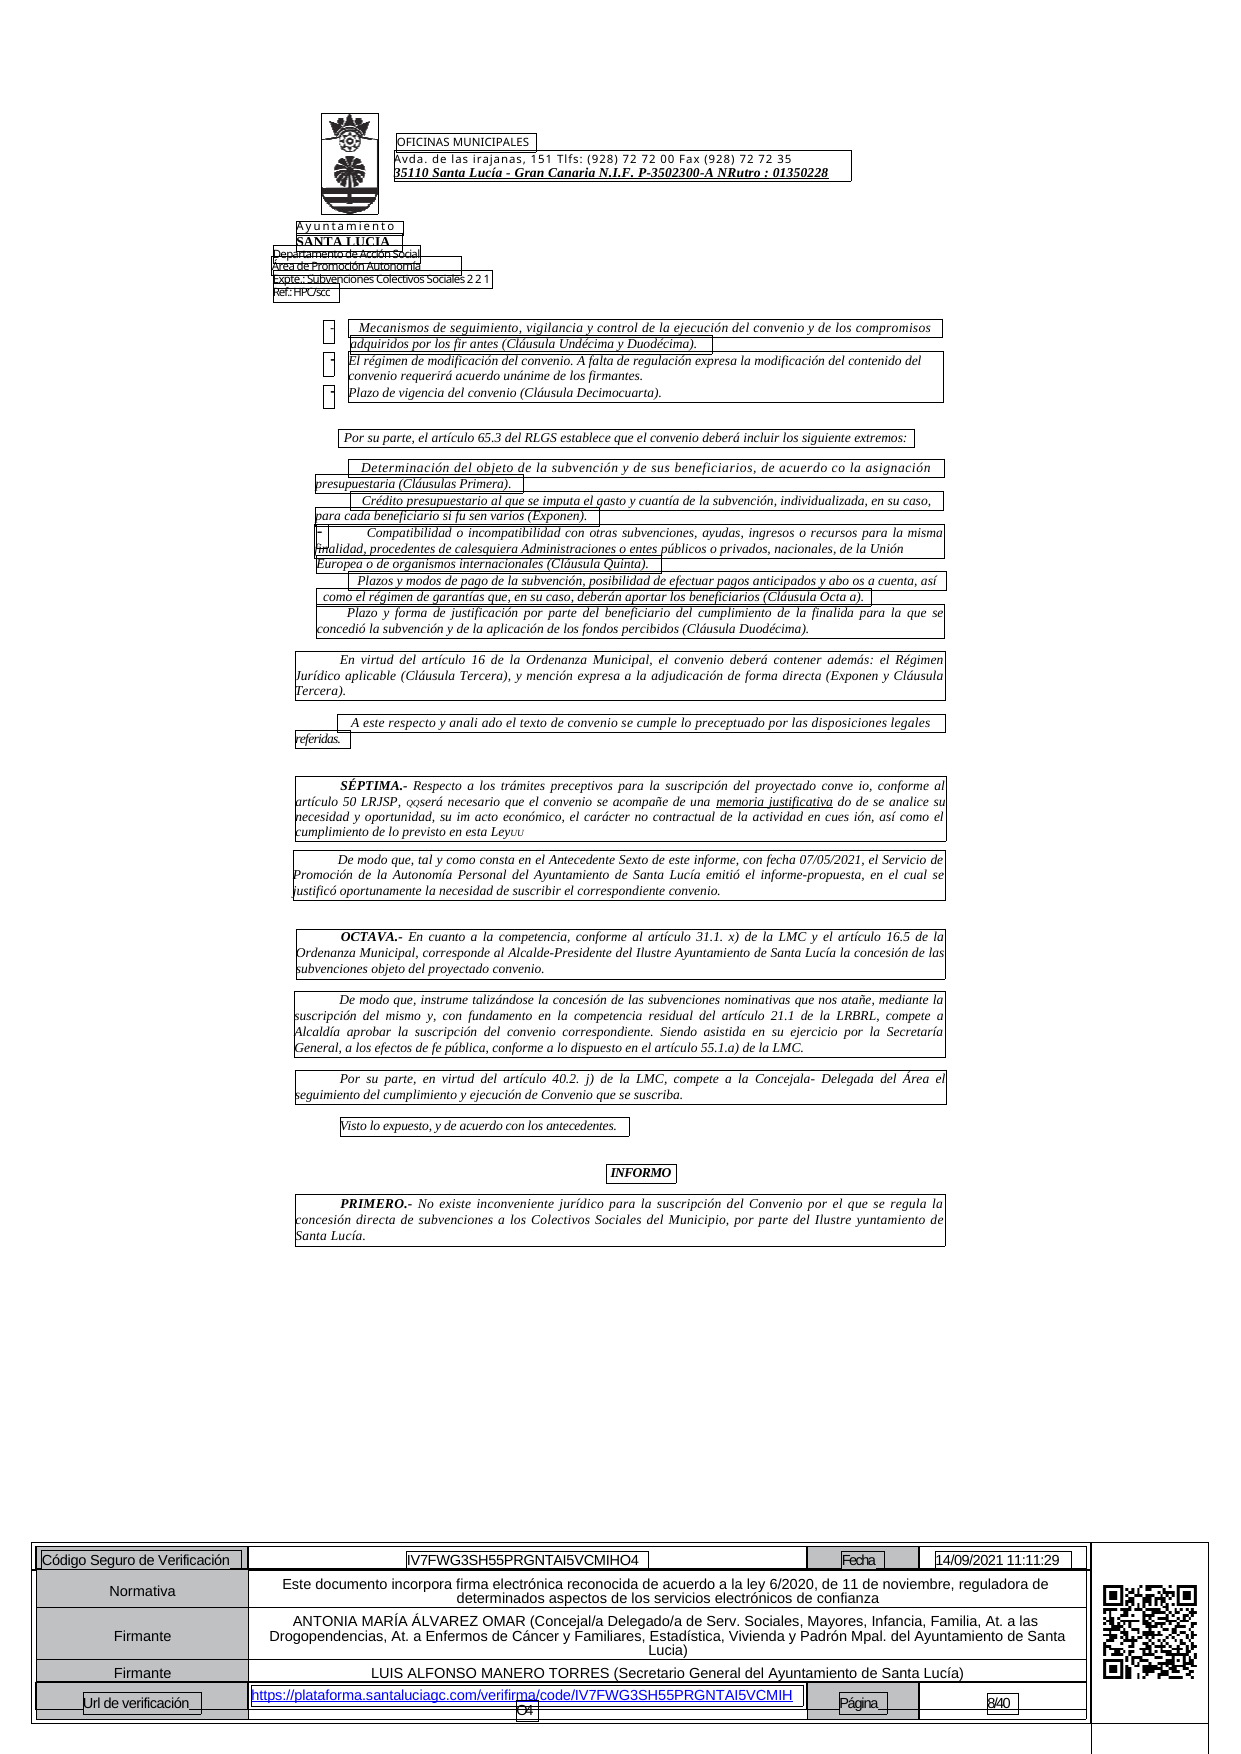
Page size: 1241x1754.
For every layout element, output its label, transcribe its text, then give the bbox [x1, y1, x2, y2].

table_header Este documento incorpora firma electrónica reconocida de acuerdo a la ley 6/2020, de 11 de noviembre, reguladora de determinados aspectos de los servicios electrónicos de confianza [249, 1570, 1086, 1607]
text Avda. de las irajanas, 151 Tlfs: (928) 72 72 00 Fax (928) 72 72 35 [395, 153, 851, 167]
text referidas. [296, 731, 350, 746]
text Ayuntamiento [297, 222, 403, 233]
text Por su parte, en virtud del artículo 40.2. j) de la LMC, compete a la Concejala- Delegada del Área el seguimiento del cumplimiento y ejecución de Convenio que se suscriba. [296, 1071, 946, 1102]
text En virtud del artículo 16 de la Ordenanza Municipal, el convenio deberá contener además: el Régimen Jurídico aplicable (Cláusula Tercera), y mención expresa a la adjudicación de forma directa (Exponen y Cláusula Tercera). [296, 652, 945, 699]
text Página [840, 1695, 887, 1711]
text OCTAVA.- En cuanto a la competencia, conforme al artículo 31.1. x) de la LMC y el artículo 16.5 de la Ordenanza Municipal, corresponde al Alcalde-Presidente del Ilustre Ayuntamiento de Santa Lucía la concesión de las subvenciones objeto del proyectado convenio. [297, 930, 945, 977]
text De modo que, instrume talizándose la concesión de las subvenciones nominativas que nos atañe, mediante la suscripción del mismo y, con fundamento en la competencia residual del artículo 21.1 de la LRBRL, compete a Alcaldía aprobar la suscripción del convenio correspondiente. Siendo asistida en su ejercicio por la Secretaría General, a los efectos de fe pública, conforme a lo dispuesto en el artículo 55.1.a) de la LMC. [295, 992, 945, 1055]
text Área de Promoción Autonomía Personal [272, 259, 461, 270]
text Compatibilidad o incompatibilidad con otras subvenciones, ayudas, ingresos o recursos para la misma finalidad, procedentes de calesquiera Administraciones o entes públicos o privados, nacionales, de la Unión [315, 525, 944, 556]
text OFICINAS MUNICIPALES [397, 136, 536, 149]
text 14/09/2021 11:11:29 [936, 1553, 1071, 1569]
text Visto lo expuesto, y de acuerdo con los antecedentes. [341, 1118, 629, 1134]
text El régimen de modificación del convenio. A falta de regulación expresa la modificación del contenido del [349, 352, 943, 368]
text Plazo de vigencia del convenio (Cláusula Decimocuarta). [349, 385, 943, 401]
text De modo que, tal y como consta en el Antecedente Sexto de este informe, con fecha 07/05/2021, el Servicio de Promoción de la Autonomía Personal del Ayuntamiento de Santa Lucía emitió el informe-propuesta, en el cual se justificó oportunamente la necesidad de suscribir el correspondiente convenio. [294, 852, 945, 898]
text Ref.: HPC/scc [274, 286, 339, 299]
text Url de verificación [84, 1695, 201, 1711]
text PRIMERO.- No existe inconveniente jurídico para la suscripción del Convenio por el que se regula la concesión directa de subvenciones a los Colectivos Sociales del Municipio, por parte del Ilustre yuntamiento de Santa Lucía. [296, 1196, 945, 1244]
text convenio requerirá acuerdo unánime de los firmantes. [349, 368, 943, 384]
text - [317, 525, 328, 540]
table_cell Firmante [37, 1660, 248, 1681]
text Europea o de organismos internacionales (Cláusula Quinta). [317, 556, 661, 572]
text Crédito presupuestario al que se imputa el gasto y cuantía de la subvención, individualizada, en su caso, [351, 492, 943, 508]
table_cell ANTONIA MARÍA ÁLVAREZ OMAR (Concejal/a Delegado/a de Serv. Sociales, Mayores, Infancia, Familia, At. a las Drogopendencias, At. a Enfermos de Cáncer y Familiares, Estadística, Vivienda y Padrón Mpal. del Ayuntamiento de Santa Lucia) [249, 1608, 1086, 1659]
text O4 [517, 1703, 538, 1719]
picture [1092, 1543, 1208, 1754]
text Fecha [842, 1553, 884, 1569]
text A este respecto y anali ado el texto de convenio se cumple lo preceptuado por las disposiciones legales [338, 715, 945, 731]
table_cell LUIS ALFONSO MANERO TORRES (Secretario General del Ayuntamiento de Santa Lucía) [249, 1660, 1086, 1681]
text Expte.: Subvenciones Colectivos Sociales 2 2 1 [274, 273, 492, 286]
text SANTA LUCIA [297, 234, 402, 245]
text Mecanismos de seguimiento, vigilancia y control de la ejecución del convenio y de los compromisos [349, 320, 942, 336]
text adquiridos por los fir antes (Cláusula Undécima y Duodécima). [351, 336, 712, 351]
picture [322, 114, 378, 214]
text IV7FWG3SH55PRGNTAI5VCMIHO4 [407, 1553, 648, 1569]
text 8/40 [988, 1695, 1018, 1711]
text Determinación del objeto de la subvención y de sus beneficiarios, de acuerdo co la asignación [349, 460, 944, 476]
text https://plataforma.santaluciagc.com/verifirma/code/IV7FWG3SH55PRGNTAI5VCMIH [252, 1688, 803, 1704]
text Por su parte, el artículo 65.3 del RLGS establece que el convenio deberá incluir los siguiente extremos: [339, 430, 914, 446]
text 35110 Santa Lucía - Gran Canaria N.I.F. P-3502300-A NRutro : 01350228 [395, 167, 851, 180]
text para cada beneficiario si fu sen varios (Exponen). [316, 508, 599, 524]
text como el régimen de garantías que, en su caso, deberán aportar los beneficiarios (Cláusula Octa a). [317, 589, 871, 604]
text presupuestaria (Cláusulas Primera). [316, 475, 523, 491]
text SÉPTIMA.- Respecto a los trámites preceptivos para la suscripción del proyectado conve io, conforme al artículo 50 LRJSP, QQserá necesario que el convenio se acompañe de una memoria justificativa do de se analice su necesidad y oportunidad, su im acto económico, el carácter no contractual de la actividad en cues ión, así como el cumplimiento de lo previsto en esta LeyUU [296, 778, 946, 840]
table_cell Firmante [37, 1608, 248, 1659]
text Plazos y modos de pago de la subvención, posibilidad de efectuar pagos anticipados y abo os a cuenta, así [349, 573, 946, 589]
text Plazo y forma de justificación por parte del beneficiario del cumplimiento de la finalida para la que se concedió la subvención y de la aplicación de los fondos percibidos (Cláusula Duodécima). [317, 605, 944, 636]
text Departamento de Acción Social [274, 248, 420, 256]
text Código Seguro de Verificación [42, 1553, 241, 1569]
text INFORMO [607, 1165, 676, 1181]
table_header Normativa [37, 1570, 248, 1607]
